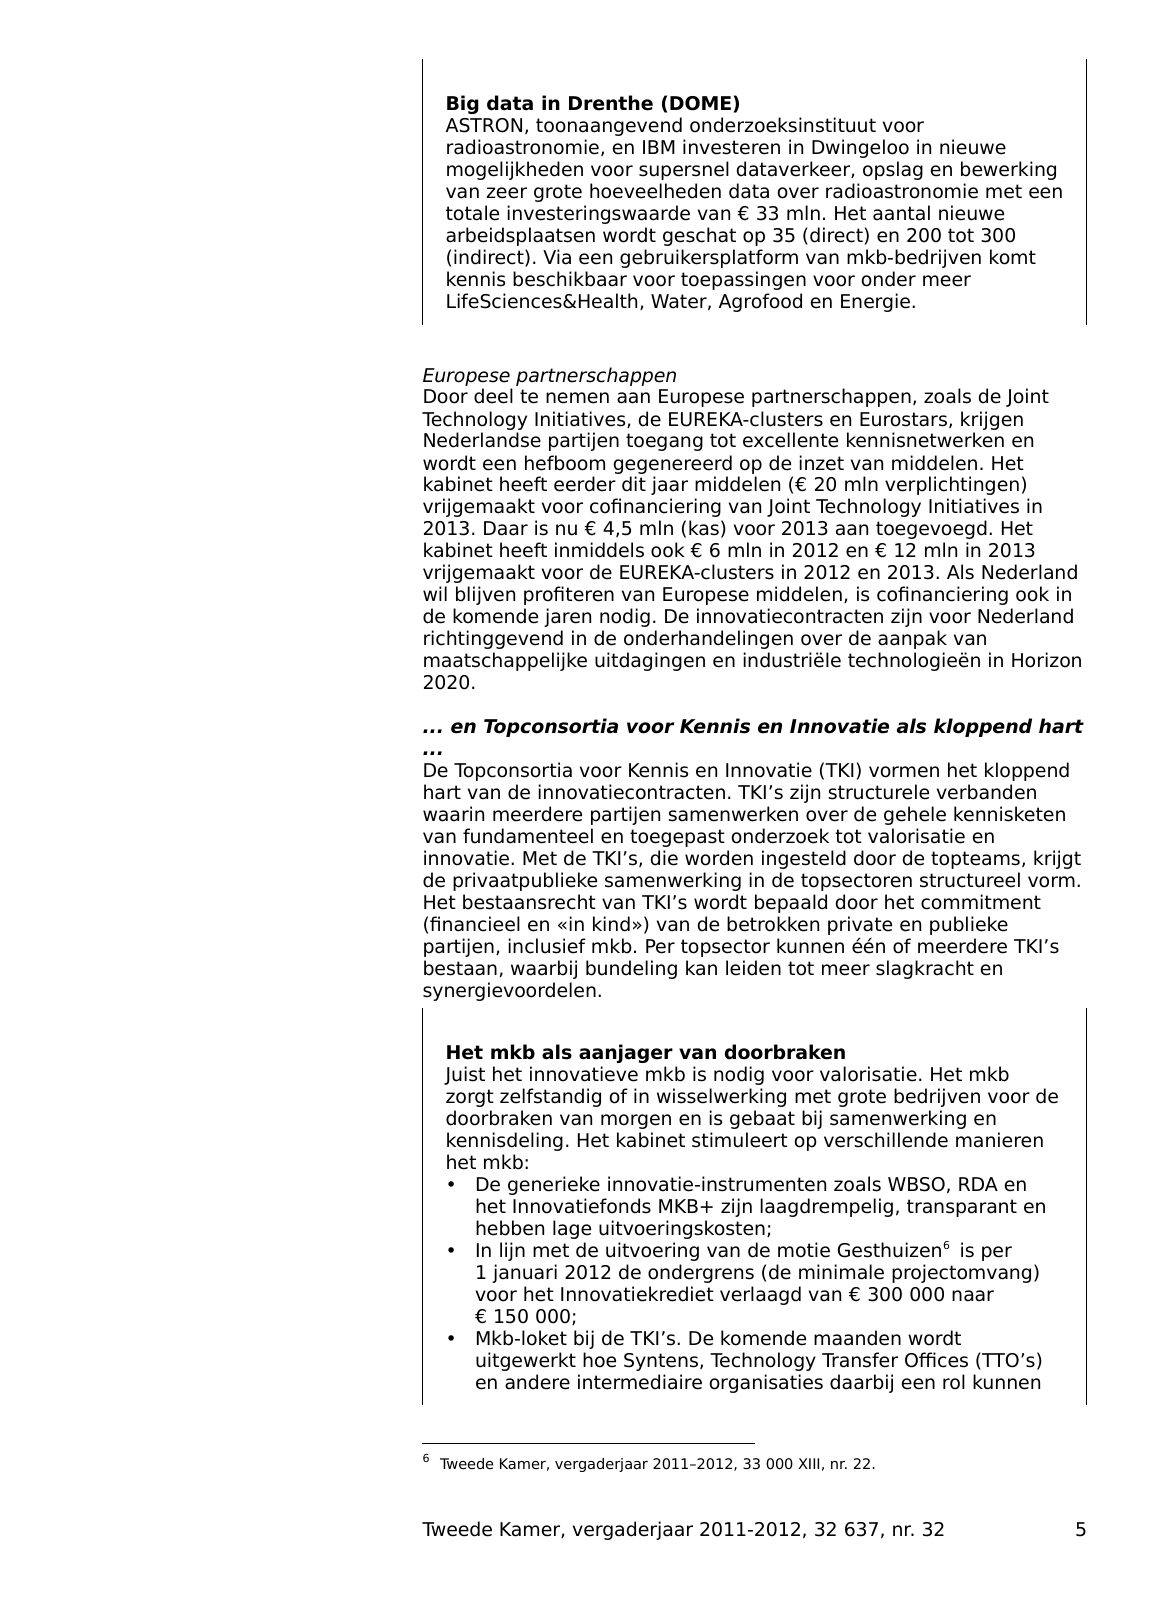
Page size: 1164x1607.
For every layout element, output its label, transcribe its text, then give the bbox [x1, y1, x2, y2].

text Door deel te nemen aan Europese partnerschappen, zoals de Joint Technology Initiatives, de EUREKA-clusters en Eurostars, krijgen Nederlandse partijen toegang tot excellente kennisnetwerken en wordt een hefboom gegenereerd op de inzet van middelen. Het kabinet heeft eerder dit jaar middelen (€ 20 mln verplichtingen) vrijgemaakt voor cofinanciering van Joint Technology Initiatives in 2013. Daar is nu € 4,5 mln (kas) voor 2013 aan toegevoegd. Het kabinet heeft inmiddels ook € 6 mln in 2012 en € 12 mln in 2013 vrijgemaakt voor de EUREKA-clusters in 2012 en 2013. Als Nederland wil blijven profiteren van Europese middelen, is cofinanciering ook in de komende jaren nodig. De innovatiecontracten zijn voor Nederland richtinggevend in de onderhandelingen over de aanpak van maatschappelijke uitdagingen en industriële technologieën in Horizon 2020. [422, 386, 1087, 694]
table_header Het mkb als aanjager van doorbraken Juist het innovatieve mkb is nodig voor valorisatie. Het mkb zorgt zelfstandig of in wisselwerking met grote bedrijven voor de doorbraken van morgen en is gebaat bij samenwerking en kennisdeling. Het kabinet stimuleert op verschillende manieren het mkb: • De generieke innovatie-instrumenten zoals WBSO, RDA en het Innovatiefonds MKB+ zijn laagdrempelig, transparant en hebben lage uitvoeringskosten; • In lijn met de uitvoering van de motie Gesthuizen is per 1 januari 2012 de ondergrens (de minimale projectomvang) voor het Innovatiekrediet verlaagd van € 300 000 naar € 150 000; • Mkb-loket bij de TKI’s. De komende maanden wordt uitgewerkt hoe Syntens, Technology Transfer Offices (TTO’s) en andere intermediaire organisaties daarbij een rol kunnen [423, 1008, 1086, 1405]
subtitle Europese partnerschappen [422, 364, 1087, 386]
subtitle ... en Topconsortia voor Kennis en Innovatie als kloppend hart ... [422, 716, 1087, 760]
table_header Big data in Drenthe (DOME) ASTRON, toonaangevend onderzoeksinstituut voor radioastronomie, en IBM investeren in Dwingeloo in nieuwe mogelijkheden voor supersnel dataverkeer, opslag en bewerking van zeer grote hoeveelheden data over radioastronomie met een totale investeringswaarde van € 33 mln. Het aantal nieuwe arbeidsplaatsen wordt geschat op 35 (direct) en 200 tot 300 (indirect). Via een gebruikersplatform van mkb-bedrijven komt kennis beschikbaar voor toepassingen voor onder meer LifeSciences&Health, Water, Agrofood en Energie. [423, 59, 1086, 324]
text De Topconsortia voor Kennis en Innovatie (TKI) vormen het kloppend hart van de innovatiecontracten. TKI’s zijn structurele verbanden waarin meerdere partijen samenwerken over de gehele kennisketen van fundamenteel en toegepast onderzoek tot valorisatie en innovatie. Met de TKI’s, die worden ingesteld door de topteams, krijgt de privaatpublieke samenwerking in de topsectoren structureel vorm. Het bestaansrecht van TKI’s wordt bepaald door het commitment (financieel en «in kind») van de betrokken private en publieke partijen, inclusief mkb. Per topsector kunnen één of meerdere TKI’s bestaan, waarbij bundeling kan leiden tot meer slagkracht en synergievoordelen. [422, 760, 1087, 1002]
